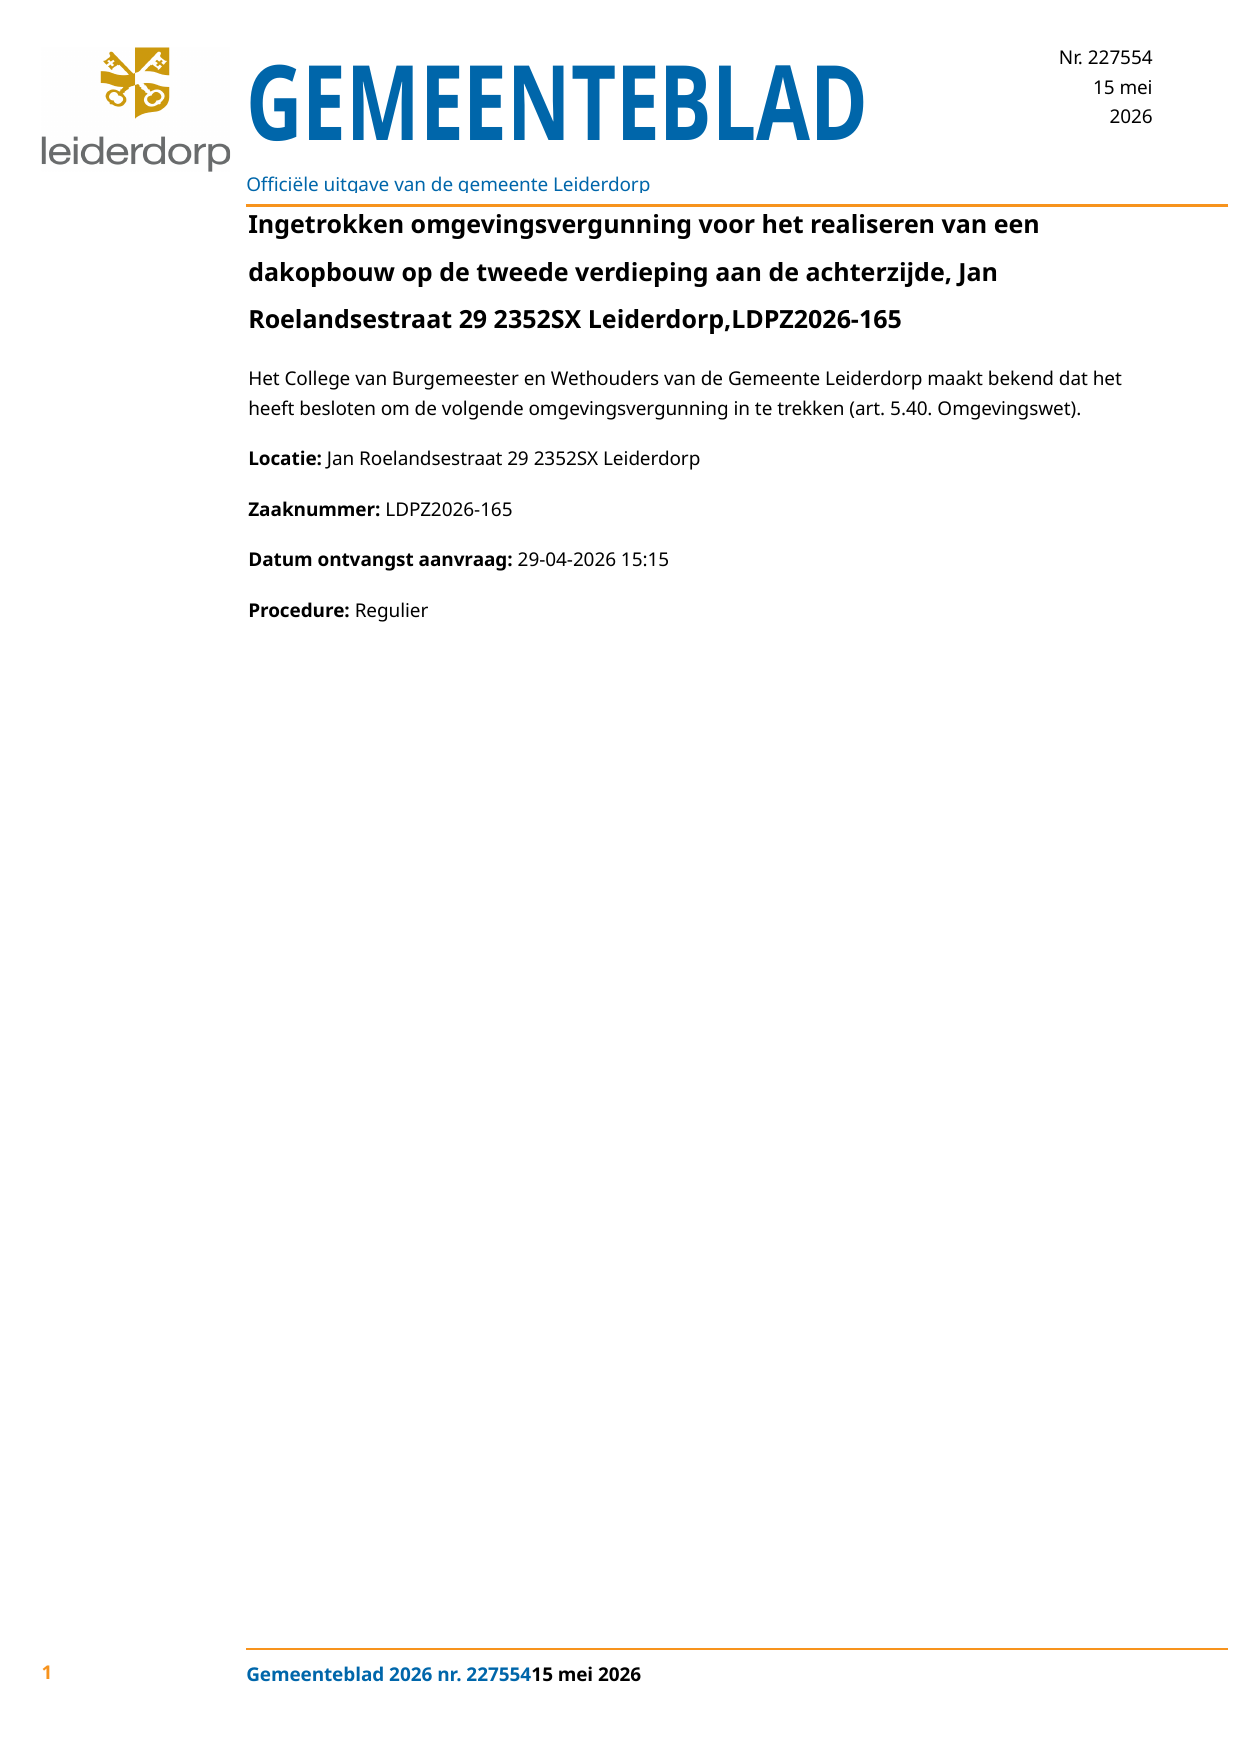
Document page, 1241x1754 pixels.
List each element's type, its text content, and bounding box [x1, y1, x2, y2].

text Zaaknummer: LDPZ2026-165 [248, 496, 1152, 522]
text Ingetrokken omgevingsvergunning voor het realiseren van een dakopbouw op de tweede verdieping aan de achterzijde, Jan Roelandsestraat 29 2352SX Leiderdorp,LDPZ2026-165 [248, 207, 1152, 336]
picture [41, 47, 231, 172]
text Procedure: Regulier [248, 597, 1152, 622]
text Het College van Burgemeester en Wethouders van de Gemeente Leiderdorp maakt bekend dat het heeft besloten om de volgende omgevingsvergunning in te trekken (art. 5.40. Omgevingswet). [248, 366, 1152, 421]
text Locatie: Jan Roelandsestraat 29 2352SX Leiderdorp [248, 446, 1152, 471]
text Datum ontvangst aanvraag: 29-04-2026 15:15 [248, 546, 1152, 572]
